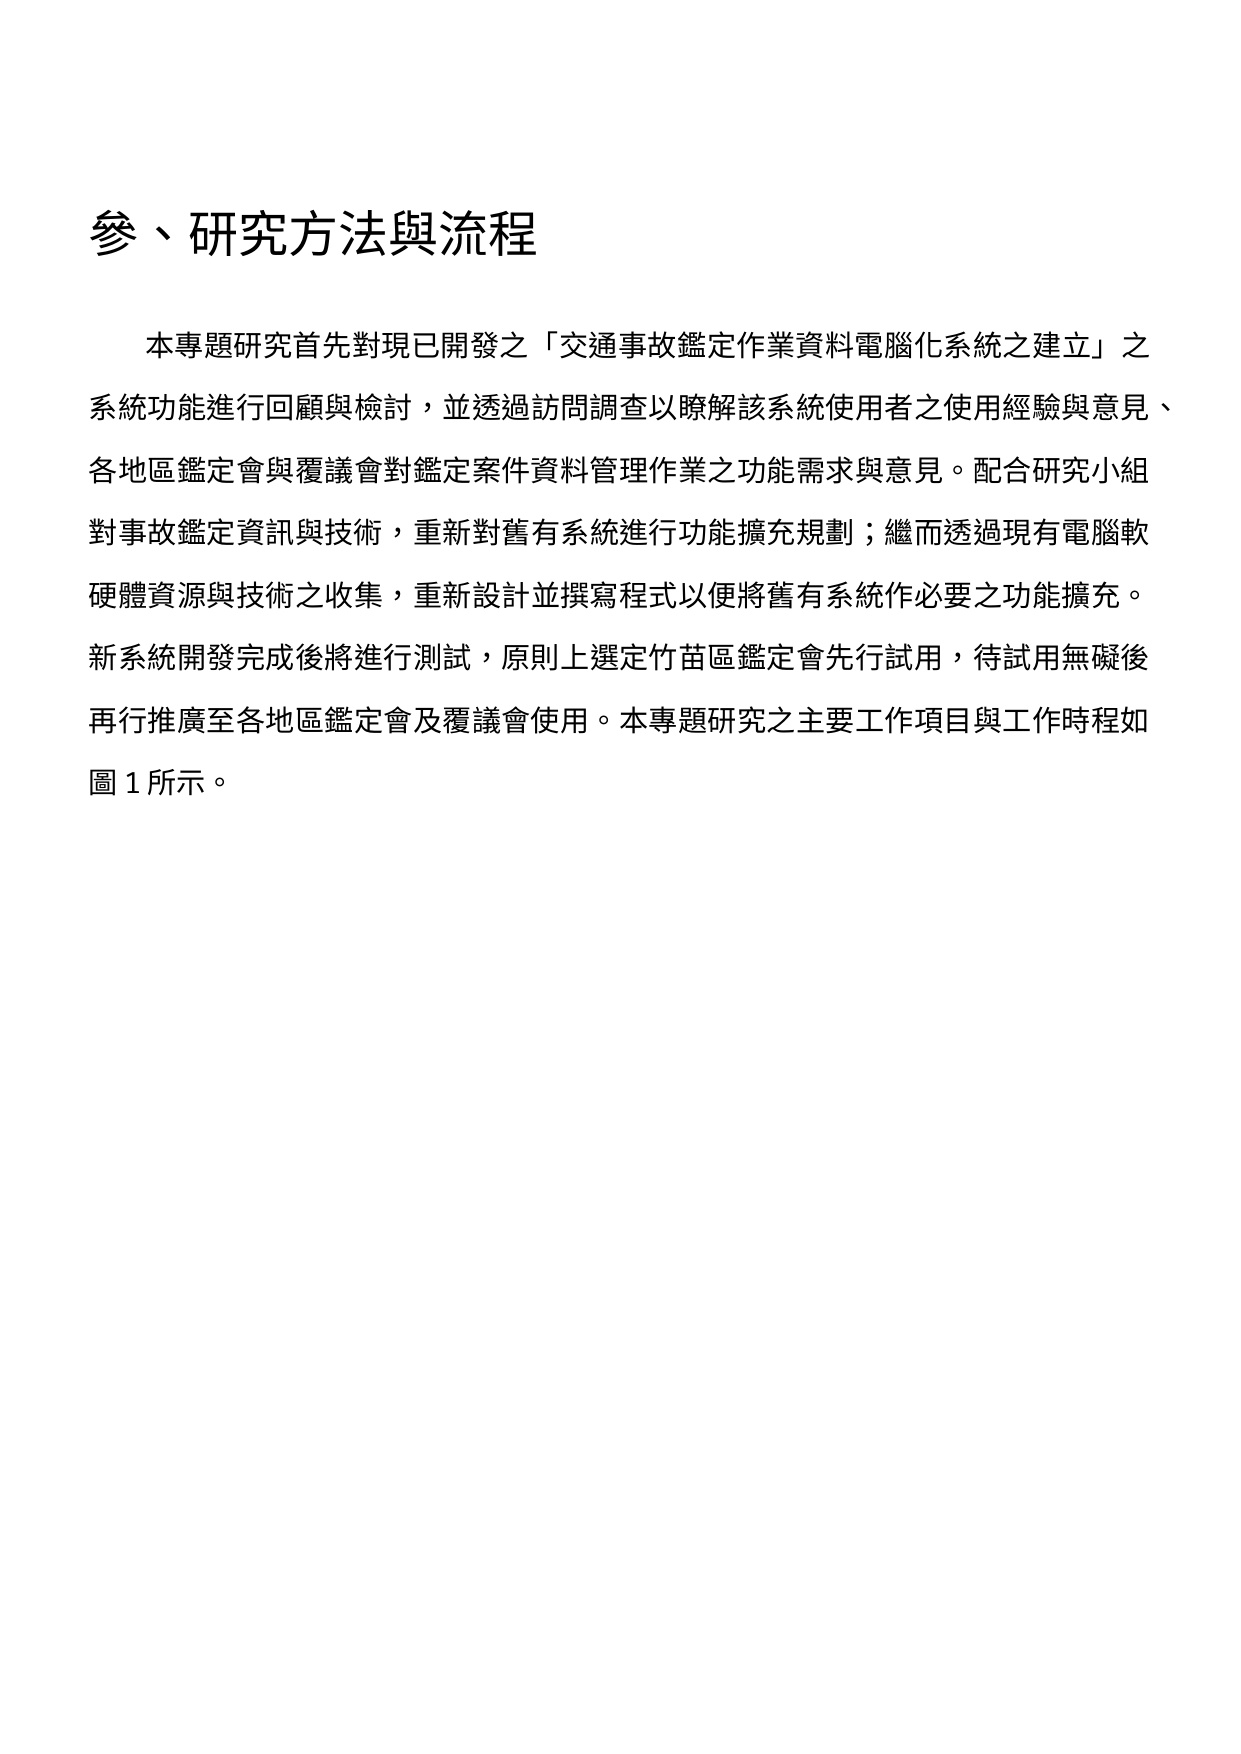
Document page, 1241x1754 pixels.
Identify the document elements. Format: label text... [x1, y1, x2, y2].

text 本專題研究首先對現已開發之「交通事故鑑定作業資料電腦化系統之建立」之系統功能進行回顧與檢討，並透過訪問調查以瞭解該系統使用者之使用經驗與意見、各地區鑑定會與覆議會對鑑定案件資料管理作業之功能需求與意見。配合研究小組對事故鑑定資訊與技術，重新對舊有系統進行功能擴充規劃；繼而透過現有電腦軟硬體資源與技術之收集，重新設計並撰寫程式以便將舊有系統作必要之功能擴充。新系統開發完成後將進行測試，原則上選定竹苗區鑑定會先行試用，待試用無礙後再行推廣至各地區鑑定會及覆議會使用。本專題研究之主要工作項目與工作時程如圖1所示。 [89, 302, 1152, 802]
text 參、研究方法與流程 [89, 158, 1152, 283]
